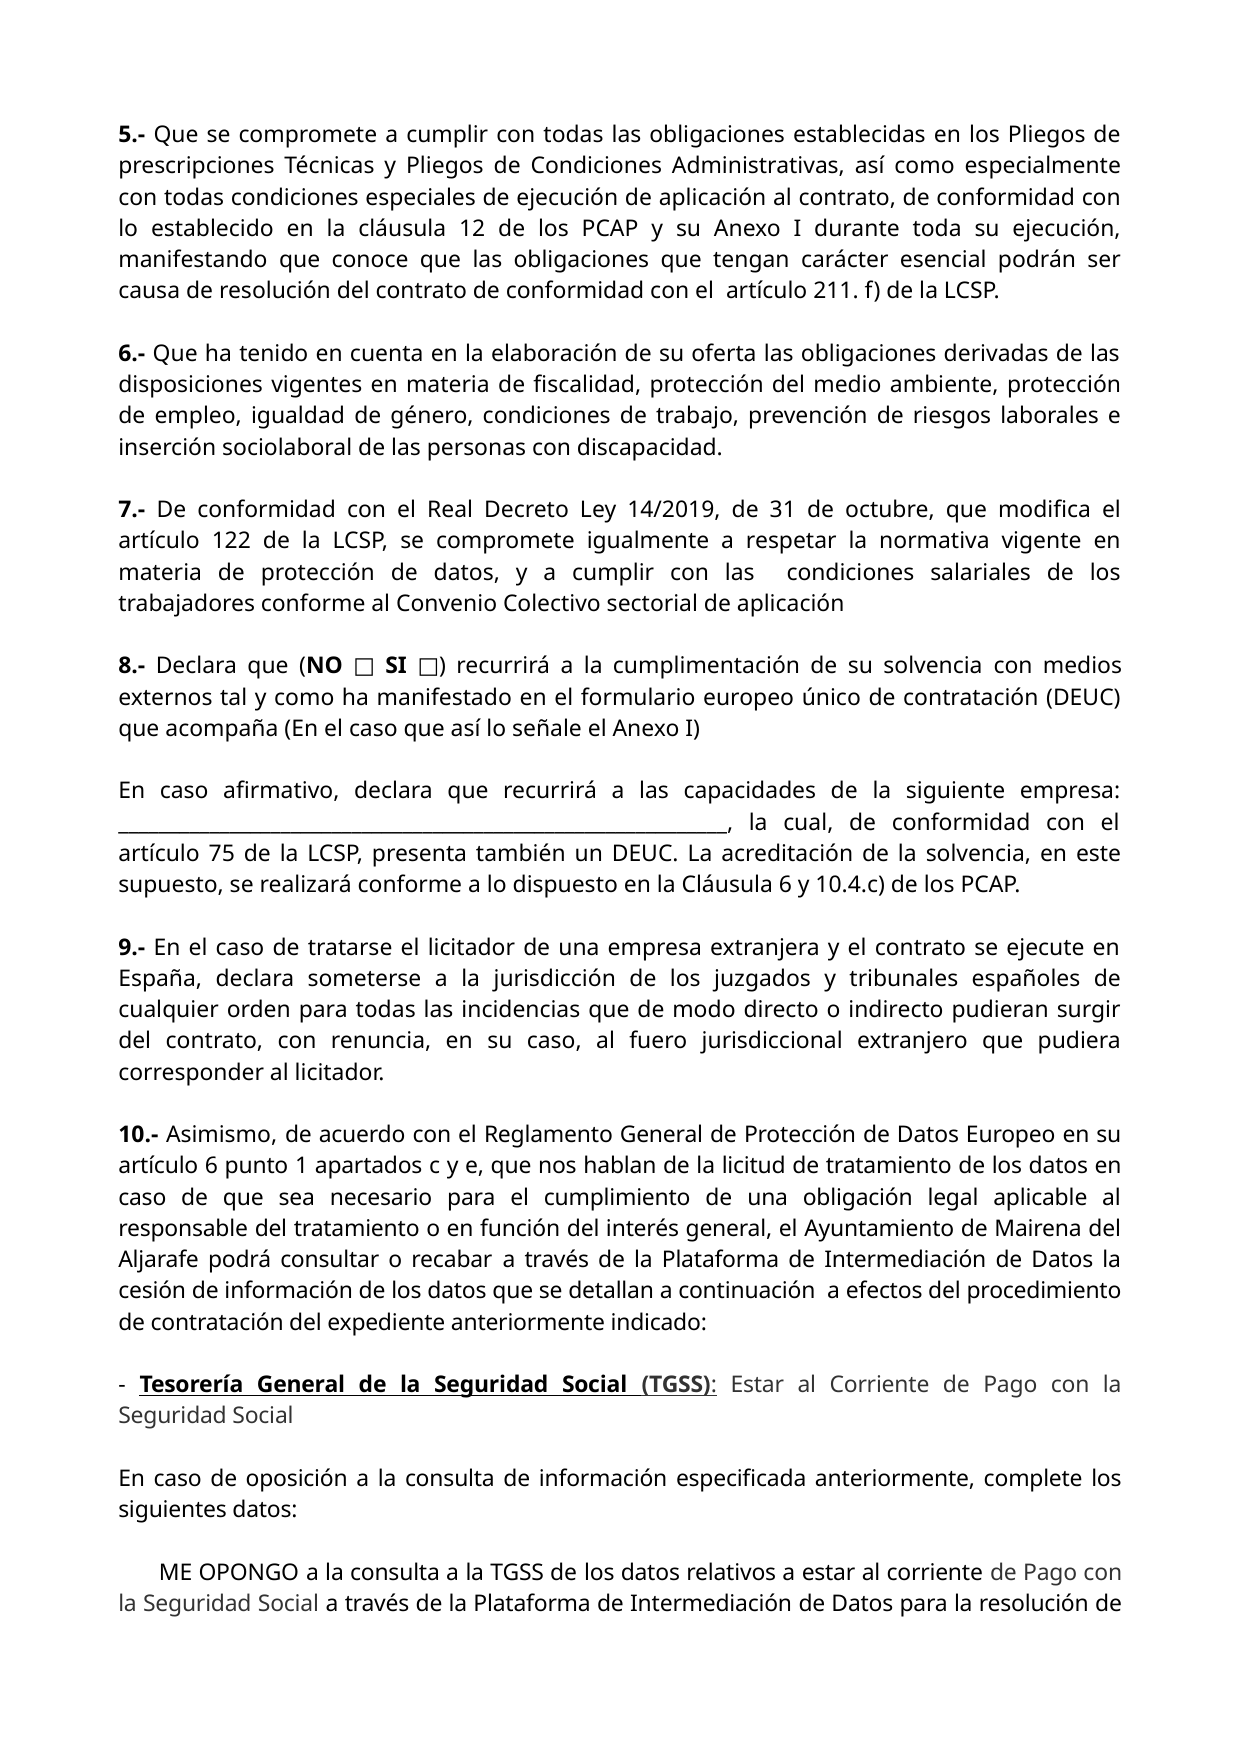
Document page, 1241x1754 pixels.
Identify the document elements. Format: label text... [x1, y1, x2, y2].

text - Tesorería General de la Seguridad Social (TGSS): Estar al Corriente de Pago con la Seguridad Social [118, 1368, 1122, 1431]
text 8.- Declara que (NO □ SI □) recurrirá a la cumplimentación de su solvencia con medios externos tal y como ha manifestado en el formulario europeo único de contratación (DEUC) que acompaña (En el caso que así lo señale el Anexo I) [118, 649, 1122, 743]
text 10.- Asimismo, de acuerdo con el Reglamento General de Protección de Datos Europeo en su artículo 6 punto 1 apartados c y e, que nos hablan de la licitud de tratamiento de los datos en caso de que sea necesario para el cumplimiento de una obligación legal aplicable al responsable del tratamiento o en función del interés general, el Ayuntamiento de Mairena del Aljarafe podrá consultar o recabar a través de la Plataforma de Intermediación de Datos la cesión de información de los datos que se detallan a continuación a efectos del procedimiento de contratación del expediente anteriormente indicado: [118, 1118, 1122, 1337]
text 5.- Que se compromete a cumplir con todas las obligaciones establecidas en los Pliegos de prescripciones Técnicas y Pliegos de Condiciones Administrativas, así como especialmente con todas condiciones especiales de ejecución de aplicación al contrato, de conformidad con lo establecido en la cláusula 12 de los PCAP y su Anexo I durante toda su ejecución, manifestando que conoce que las obligaciones que tengan carácter esencial podrán ser causa de resolución del contrato de conformidad con el artículo 211. f) de la LCSP. [83, 118, 1122, 306]
text ME OPONGO a la consulta a la TGSS de los datos relativos a estar al corriente de Pago con la Seguridad Social a través de la Plataforma de Intermediación de Datos para la resolución de [118, 1556, 1122, 1618]
text En caso afirmativo, declara que recurrirá a las capacidades de la siguiente empresa: ____________________________________________________________, la cual, de conformidad con el artículo 75 de la LCSP, presenta también un DEUC. La acreditación de la solvencia, en este supuesto, se realizará conforme a lo dispuesto en la Cláusula 6 y 10.4.c) de los PCAP. [118, 774, 1122, 899]
text En caso de oposición a la consulta de información especificada anteriormente, complete los siguientes datos: [118, 1462, 1122, 1524]
text 9.- En el caso de tratarse el licitador de una empresa extranjera y el contrato se ejecute en España, declara someterse a la jurisdicción de los juzgados y tribunales españoles de cualquier orden para todas las incidencias que de modo directo o indirecto pudieran surgir del contrato, con renuncia, en su caso, al fuero jurisdiccional extranjero que pudiera corresponder al licitador. [118, 931, 1122, 1087]
text 7.- De conformidad con el Real Decreto Ley 14/2019, de 31 de octubre, que modifica el artículo 122 de la LCSP, se compromete igualmente a respetar la normativa vigente en materia de protección de datos, y a cumplir con las condiciones salariales de los trabajadores conforme al Convenio Colectivo sectorial de aplicación [83, 493, 1122, 618]
text 6.- Que ha tenido en cuenta en la elaboración de su oferta las obligaciones derivadas de las disposiciones vigentes en materia de fiscalidad, protección del medio ambiente, protección de empleo, igualdad de género, condiciones de trabajo, prevención de riesgos laborales e inserción sociolaboral de las personas con discapacidad. [83, 337, 1122, 462]
